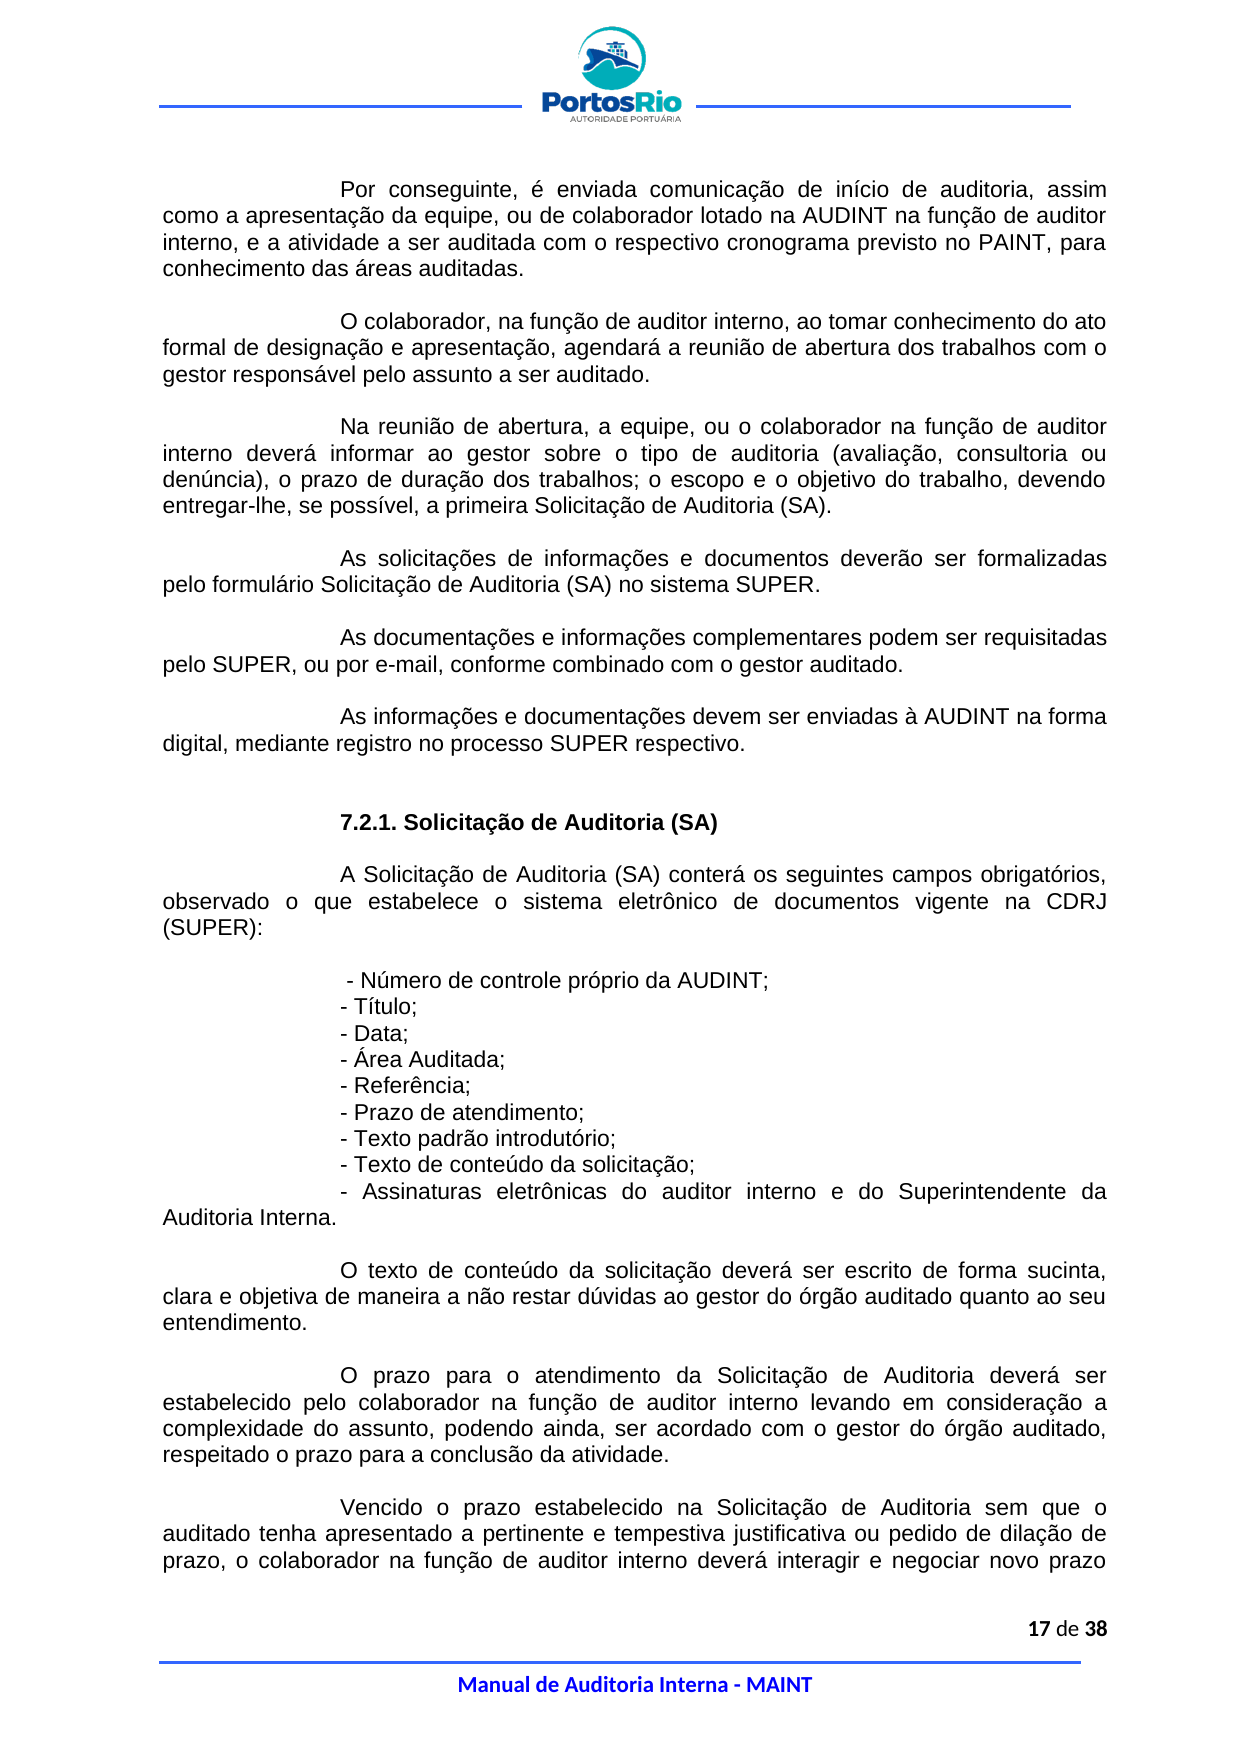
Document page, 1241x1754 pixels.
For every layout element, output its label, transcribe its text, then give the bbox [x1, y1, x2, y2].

text A Solicitação de Auditoria (SA) conterá os seguintes campos obrigatórios, observado o que estabelece o sistema eletrônico de documentos vigente na CDRJ (SUPER): [162, 861, 1107, 940]
text As solicitações de informações e documentos deverão ser formalizadas pelo formulário Solicitação de Auditoria (SA) no sistema SUPER. [162, 545, 1107, 598]
text - Título; [162, 993, 1107, 1019]
text As documentações e informações complementares podem ser requisitadas pelo SUPER, ou por e-mail, conforme combinado com o gestor auditado. [162, 624, 1107, 677]
text O texto de conteúdo da solicitação deverá ser escrito de forma sucinta, clara e objetiva de maneira a não restar dúvidas ao gestor do órgão auditado quanto ao seu entendimento. [162, 1257, 1107, 1336]
text - Área Auditada; [162, 1046, 1107, 1072]
text - Texto de conteúdo da solicitação; [162, 1151, 1107, 1178]
text Na reunião de abertura, a equipe, ou o colaborador na função de auditor interno deverá informar ao gestor sobre o tipo de auditoria (avaliação, consultoria ou denúncia), o prazo de duração dos trabalhos; o escopo e o objetivo do trabalho, devendo entregar-lhe, se possível, a primeira Solicitação de Auditoria (SA). [162, 413, 1107, 519]
text - Data; [162, 1019, 1107, 1046]
text - Assinaturas eletrônicas do auditor interno e do Superintendente da Auditoria Interna. [162, 1178, 1107, 1230]
text 7.2.1. Solicitação de Auditoria (SA) [162, 809, 1107, 835]
text O prazo para o atendimento da Solicitação de Auditoria deverá ser estabelecido pelo colaborador na função de auditor interno levando em consideração a complexidade do assunto, podendo ainda, ser acordado com o gestor do órgão auditado, respeitado o prazo para a conclusão da atividade. [162, 1362, 1107, 1467]
text - Referência; [162, 1072, 1107, 1098]
text Vencido o prazo estabelecido na Solicitação de Auditoria sem que o auditado tenha apresentado a pertinente e tempestiva justificativa ou pedido de dilação de prazo, o colaborador na função de auditor interno deverá interagir e negociar novo prazo [162, 1494, 1107, 1573]
text As informações e documentações devem ser enviadas à AUDINT na forma digital, mediante registro no processo SUPER respectivo. [162, 703, 1107, 756]
text - Número de controle próprio da AUDINT; [162, 967, 1107, 993]
text Por conseguinte, é enviada comunicação de início de auditoria, assim como a apresentação da equipe, ou de colaborador lotado na AUDINT na função de auditor interno, e a atividade a ser auditada com o respectivo cronograma previsto no PAINT, para conhecimento das áreas auditadas. [162, 176, 1107, 282]
text O colaborador, na função de auditor interno, ao tomar conhecimento do ato formal de designação e apresentação, agendará a reunião de abertura dos trabalhos com o gestor responsável pelo assunto a ser auditado. [162, 308, 1107, 387]
text - Prazo de atendimento; [162, 1098, 1107, 1125]
text - Texto padrão introdutório; [162, 1125, 1107, 1151]
